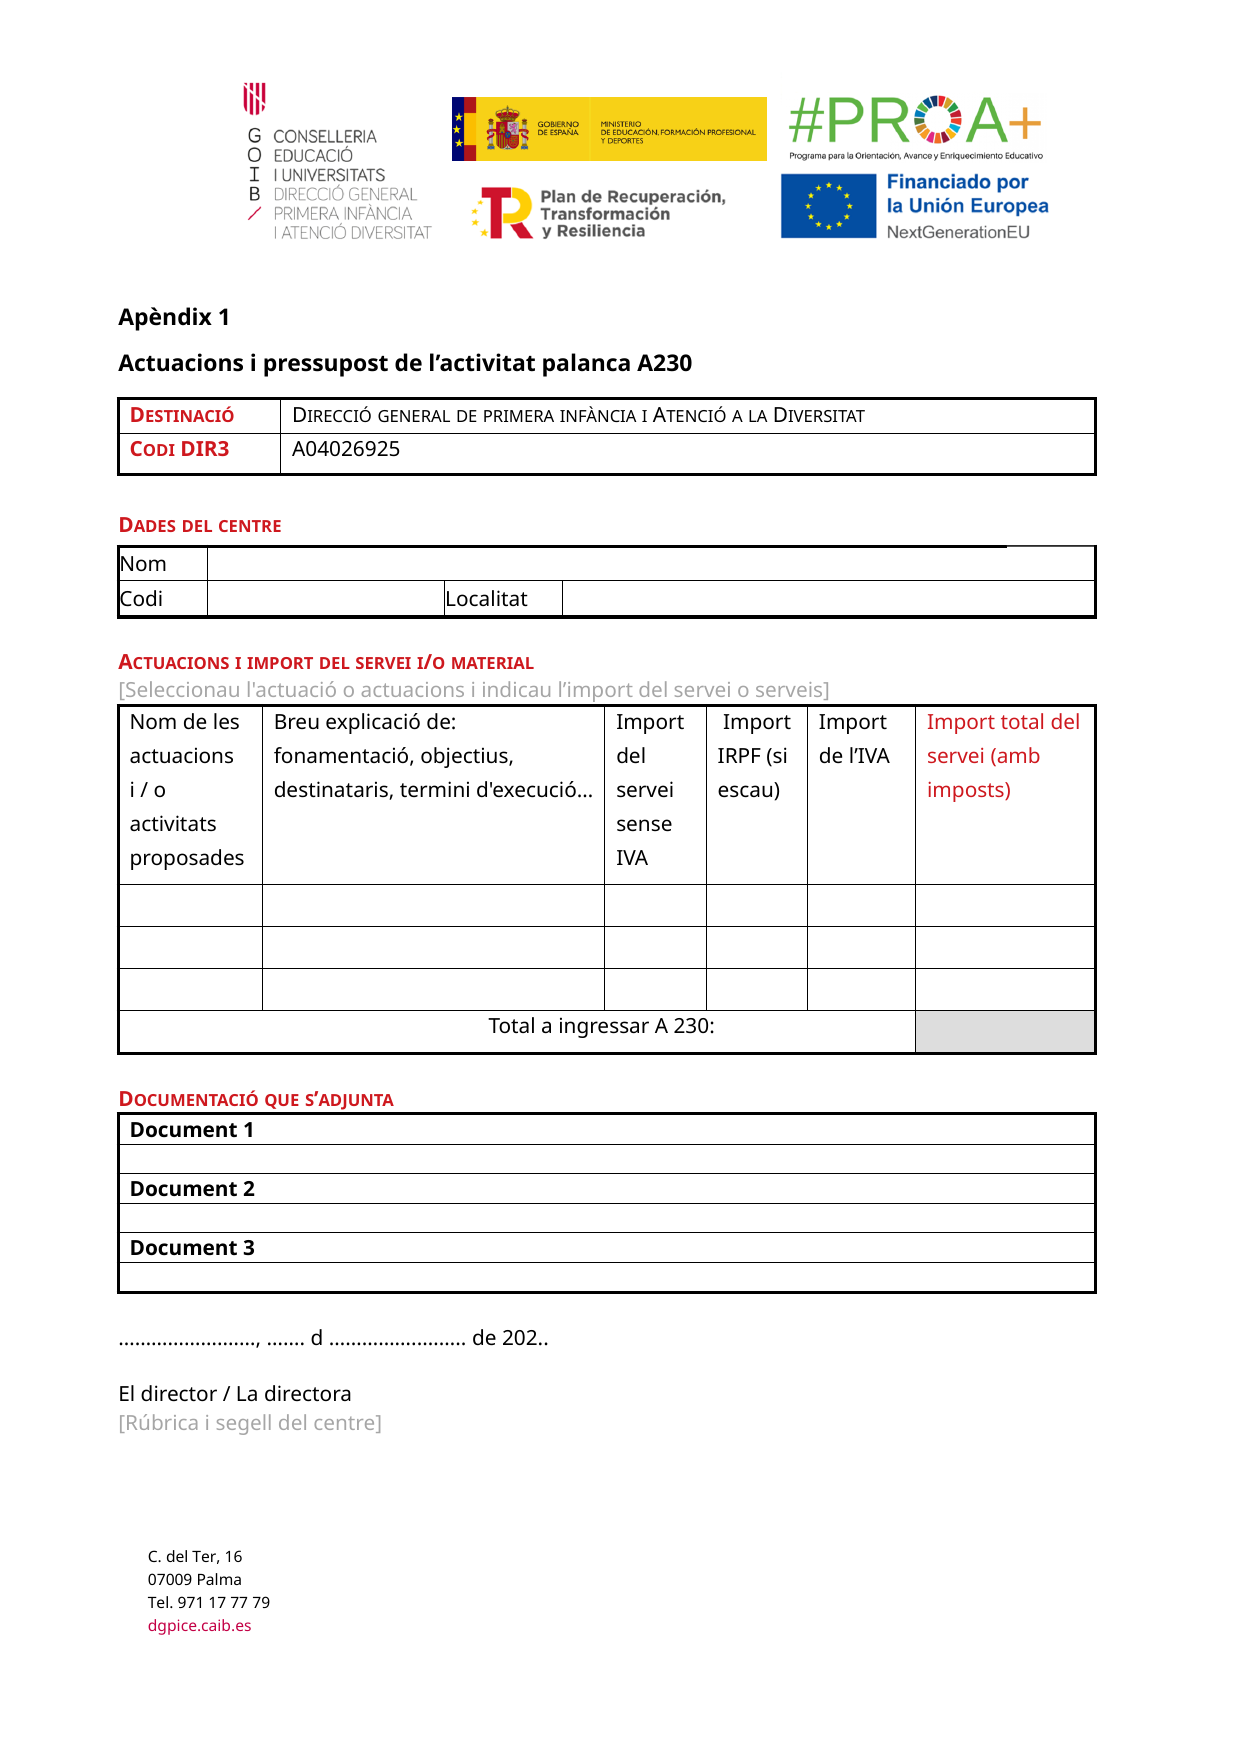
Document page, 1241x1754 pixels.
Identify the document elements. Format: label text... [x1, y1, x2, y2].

table_cell Codi [120, 581, 207, 615]
table_cell [263, 885, 604, 926]
table_cell [707, 885, 807, 926]
table_cell [808, 927, 915, 968]
table_cell [120, 927, 262, 968]
table_cell [263, 969, 604, 1010]
text Documentació que s’adjunta [118, 1084, 1122, 1112]
table_header Direcció general de primera infància i Atenció a la Diversitat [281, 400, 1094, 433]
table_cell [707, 927, 807, 968]
table_cell Localitat [445, 581, 562, 615]
table_header Nom de les actuacions i / o activitats proposades [120, 707, 262, 884]
table_cell [120, 969, 262, 1010]
table_header Breu explicació de: fonamentació, objectius, destinataris, termini d'execució… [263, 707, 604, 884]
text Apèndix 1 [118, 301, 1122, 332]
table_header Import IRPF (si escau) [707, 707, 807, 884]
picture [229, 71, 1062, 256]
table_cell [916, 969, 1094, 1010]
text El director / La directora [118, 1379, 1122, 1408]
table_header Import del servei sense IVA [605, 707, 706, 884]
table_cell [605, 885, 706, 926]
table_cell Total a ingressar A 230: [120, 1011, 915, 1052]
text ……………….……, ……. d ……………..…….. de 202.. [118, 1323, 1122, 1351]
table_header Import total del servei (amb imposts) [916, 707, 1094, 884]
table_cell [263, 927, 604, 968]
table_cell [916, 1011, 1094, 1052]
table_cell [120, 885, 262, 926]
table_cell Document 3 [120, 1233, 1094, 1262]
table_header [1007, 505, 1096, 544]
table_header Import de l’IVA [808, 707, 915, 884]
table_cell [916, 927, 1094, 968]
table_cell [707, 969, 807, 1010]
text Actuacions i import del servei i/o material [118, 647, 1122, 675]
table_cell A04026925 [281, 434, 1094, 473]
table_cell [563, 581, 1094, 615]
table_cell [120, 1204, 1094, 1232]
table_cell [120, 1145, 1094, 1173]
table_cell [605, 969, 706, 1010]
text Actuacions i pressupost de l’activitat palanca A230 [118, 347, 1122, 378]
table_header Destinació [120, 400, 280, 433]
table_cell [208, 581, 444, 615]
text [Seleccionau l'actuació o actuacions i indicau l’import del servei o serveis] [118, 675, 1122, 704]
table_cell Codi DIR3 [120, 434, 280, 473]
table_cell Document 2 [120, 1174, 1094, 1203]
table_header Document 1 [120, 1115, 1094, 1144]
table_header Dades del centre [118, 505, 1007, 544]
table_cell [808, 885, 915, 926]
table_cell [120, 1263, 1094, 1291]
table_cell [208, 547, 1094, 580]
table_cell [916, 885, 1094, 926]
text [Rúbrica i segell del centre] [118, 1408, 1122, 1436]
table_cell [808, 969, 915, 1010]
table_cell Nom [120, 548, 207, 580]
table_cell [605, 927, 706, 968]
